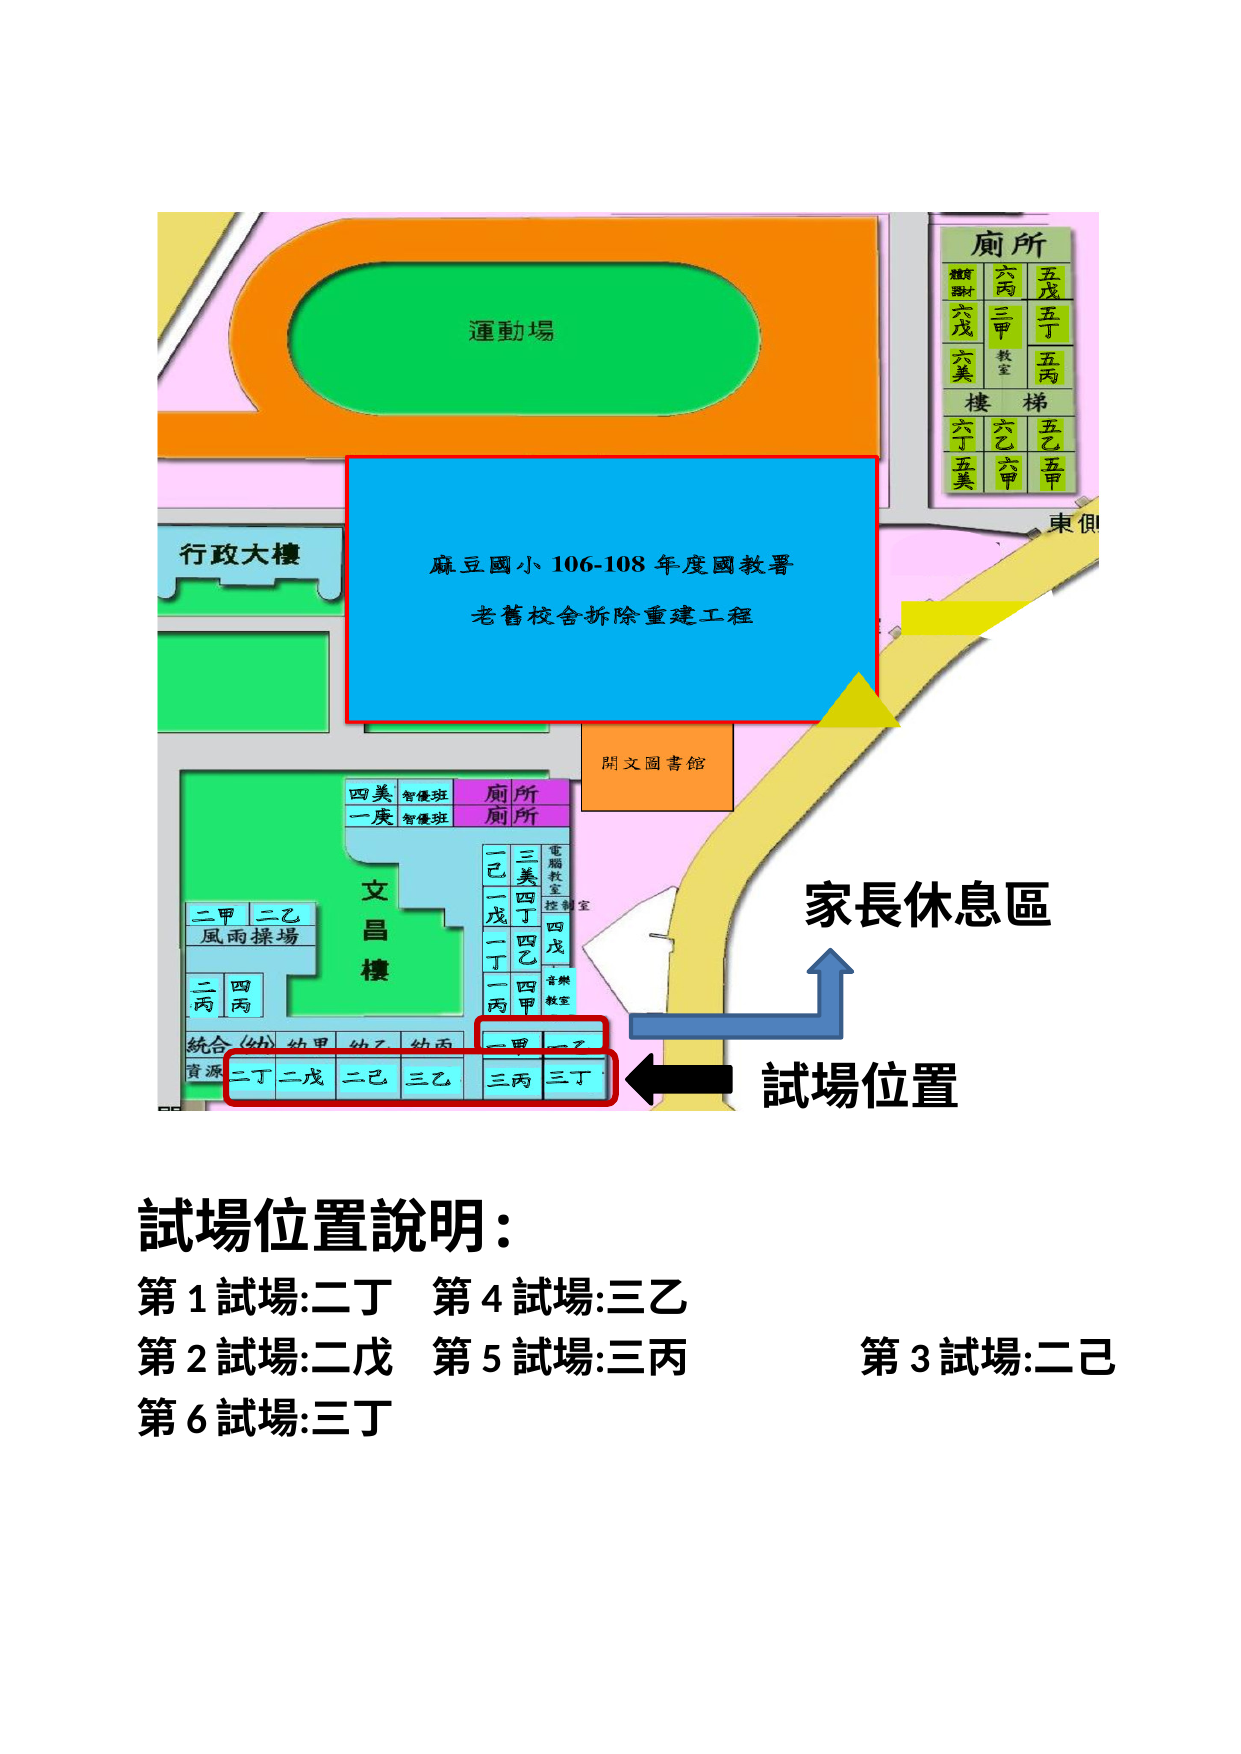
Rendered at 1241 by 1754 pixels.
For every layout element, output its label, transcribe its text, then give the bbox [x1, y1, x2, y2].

text 試場位置說明: [136, 1179, 616, 1264]
text 第1試場:二丁 第4試場:三乙 [136, 1264, 1121, 1324]
text 試場位置 [760, 1046, 968, 1118]
text [852, 1179, 1121, 1264]
text 第2試場:二戊 第5試場:三丙 第3試場:二己 第6試場:三丁 [136, 1324, 1121, 1445]
text 家長休息區 [803, 865, 1054, 938]
